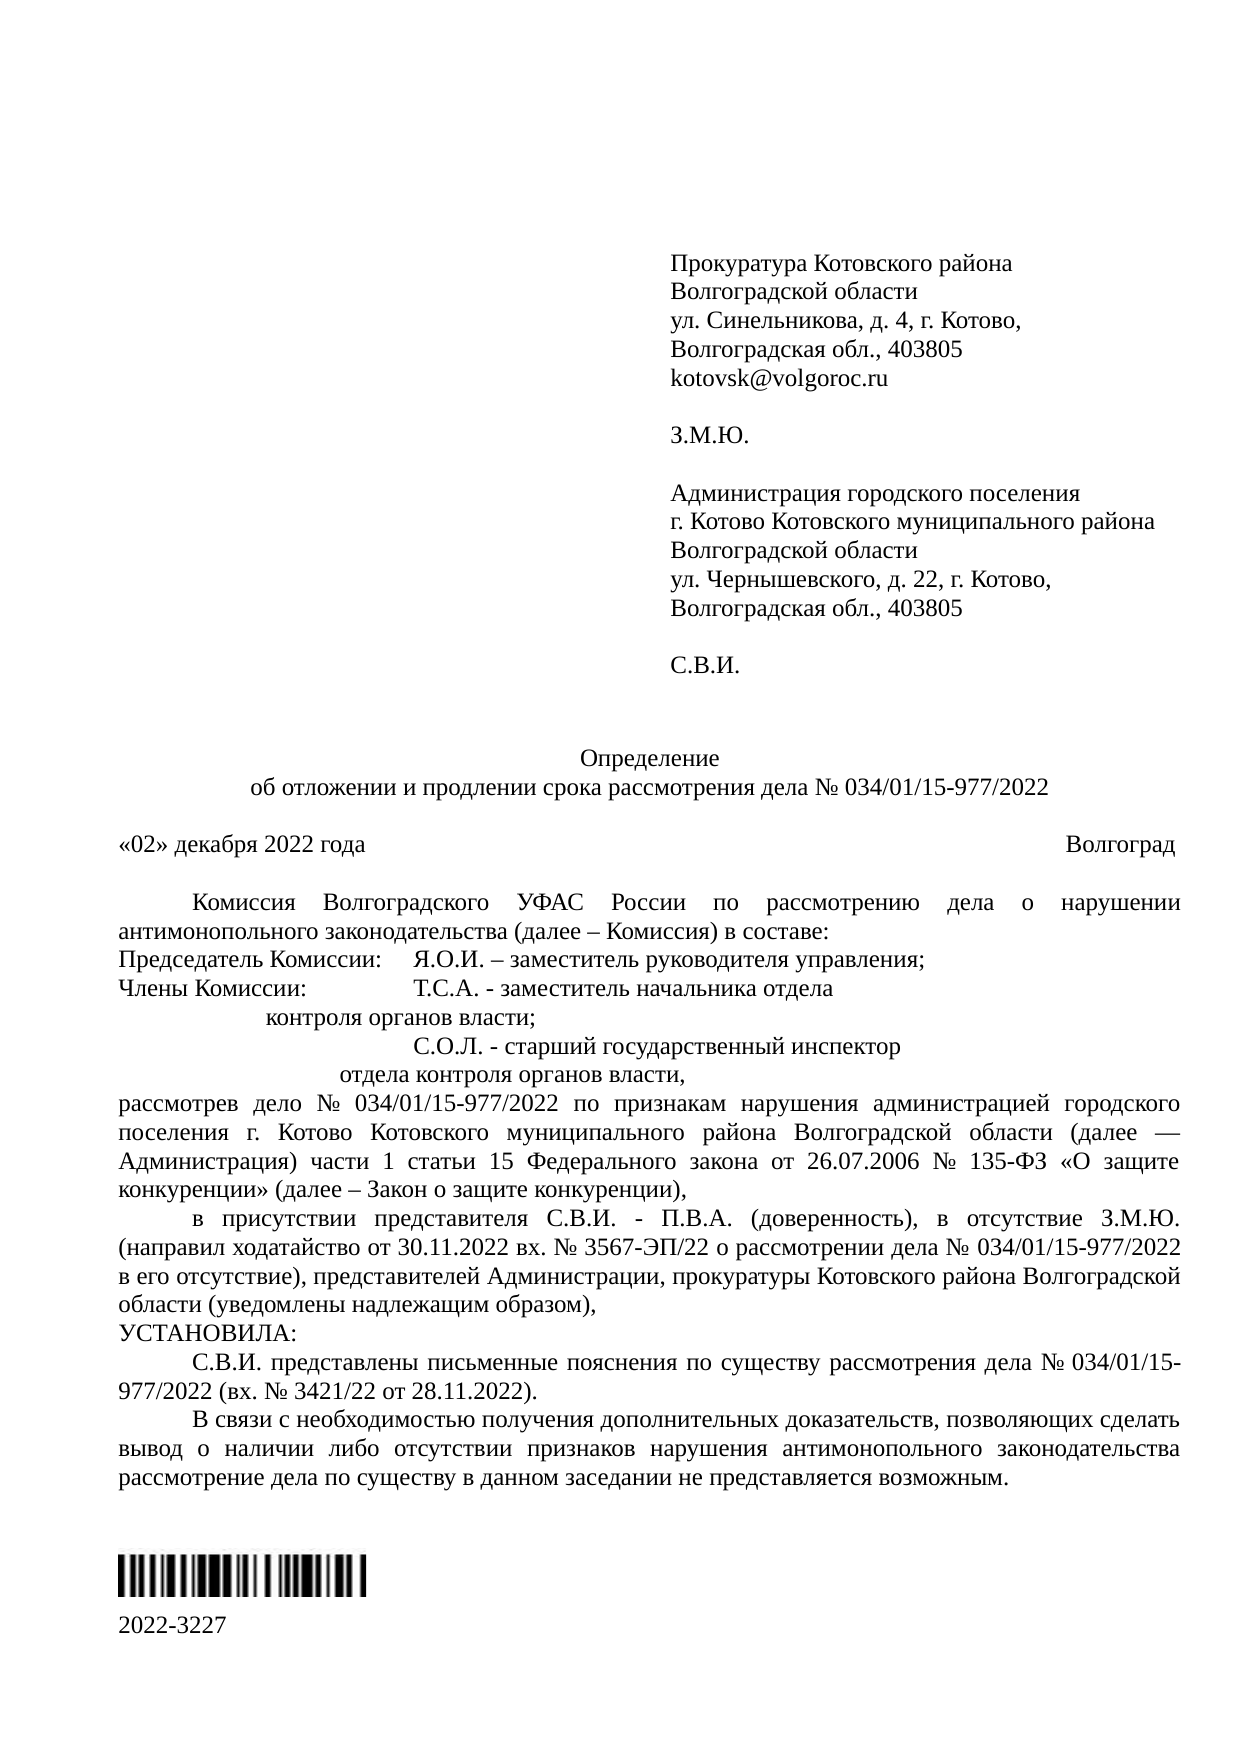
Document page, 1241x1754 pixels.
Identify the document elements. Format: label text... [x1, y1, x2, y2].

table_header Прокуратура Котовского района Волгоградской области ул. Синельникова, д. 4, г. Котово, Волгоградская обл., 403805 kotovsk@volgoroc.ru З.М.Ю. Администрация городского поселения г. Котово Котовского муниципального района Волгоградской области ул. Чернышевского, д. 22, г. Котово, Волгоградская обл., 403805 С.В.И. [664, 242, 1181, 713]
text Комиссия Волгоградского УФАС России по рассмотрению дела о нарушении антимонопольного законодательства (далее – Комиссия) в составе: [118, 887, 1181, 944]
text Председатель Комиссии: Я.О.И. – заместитель руководителя управления; [118, 944, 1181, 973]
text УСТАНОВИЛА: [118, 1318, 1181, 1347]
picture [118, 1548, 367, 1597]
text «02» декабря 2022 года Волгоград [118, 829, 1181, 858]
text в присутствии представителя С.В.И. - П.В.А. (доверенность), в отсутствие З.М.Ю. (направил ходатайство от 30.11.2022 вх. № 3567-ЭП/22 о рассмотрении дела № 034/01/15-977/2022 в его отсутствие), представителей Администрации, прокуратуры Котовского района Волгоградской области (уведомлены надлежащим образом), [118, 1203, 1181, 1318]
text Члены Комиссии: Т.С.А. - заместитель начальника отдела контроля органов власти; [118, 973, 1181, 1031]
text С.В.И. представлены письменные пояснения по существу рассмотрения дела № 034/01/15-977/2022 (вх. № 3421/22 от 28.11.2022). [118, 1347, 1181, 1404]
text Определение [118, 743, 1181, 772]
text рассмотрев дело № 034/01/15-977/2022 по признакам нарушения администрацией городского поселения г. Котово Котовского муниципального района Волгоградской области (далее — Администрация) части 1 статьи 15 Федерального закона от 26.07.2006 № 135-ФЗ «О защите конкуренции» (далее – Закон о защите конкуренции), [118, 1088, 1181, 1203]
text С.О.Л. - старший государственный инспектор отдела контроля органов власти, [118, 1031, 1181, 1088]
text В связи с необходимостью получения дополнительных доказательств, позволяющих сделать вывод о наличии либо отсутствии признаков нарушения антимонопольного законодательства рассмотрение дела по существу в данном заседании не представляется возможным. [118, 1404, 1181, 1491]
text об отложении и продлении срока рассмотрения дела № 034/01/15-977/2022 [118, 772, 1181, 801]
